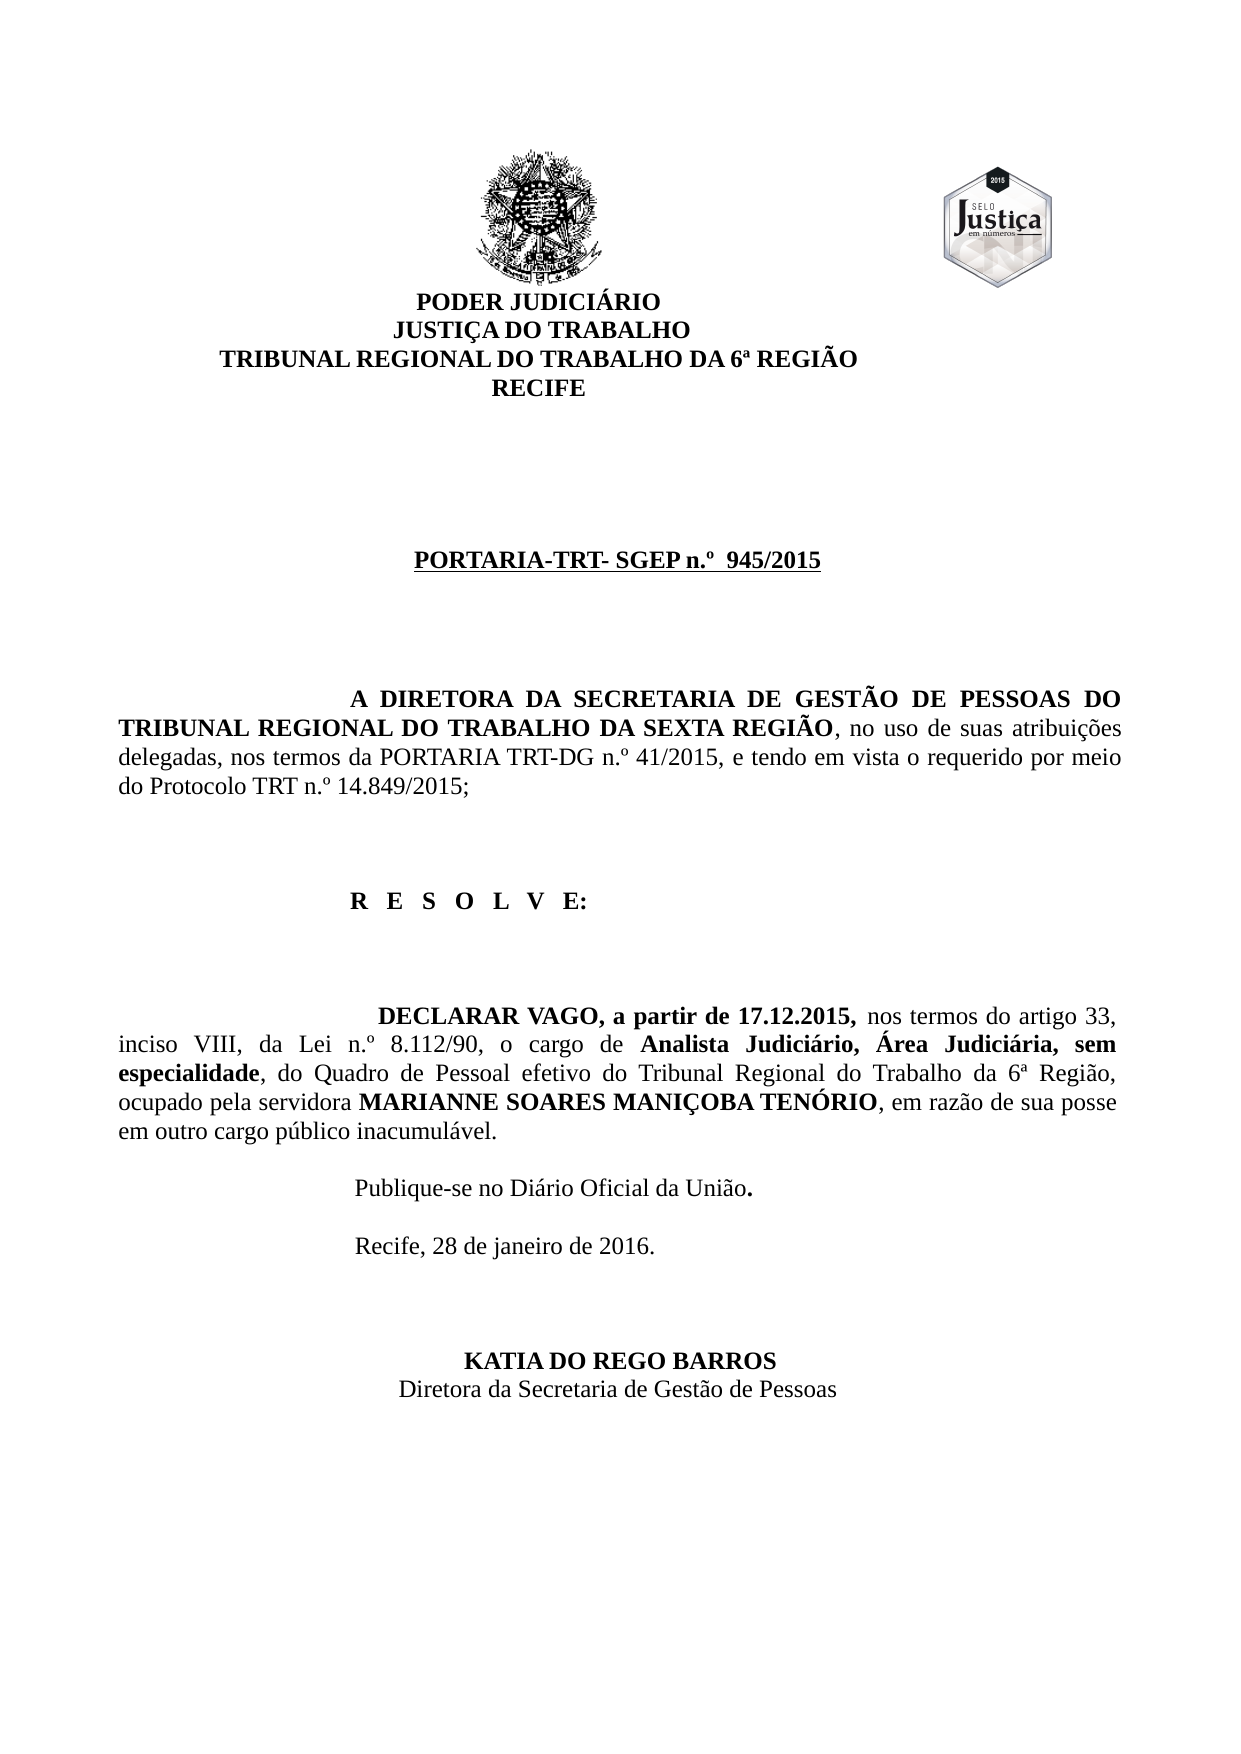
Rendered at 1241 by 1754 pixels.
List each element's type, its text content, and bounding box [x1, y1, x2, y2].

table_header [906, 147, 1078, 431]
text A DIRETORA DA SECRETARIA DE GESTÃO DE PESSOAS DO TRIBUNAL REGIONAL DO TRABALHO DA SEXTA REGIÃO, no uso de suas atribuições delegadas, nos termos da PORTARIA TRT-DG n.º 41/2015, e tendo em vista o requerido por meio do Protocolo TRT n.º 14.849/2015; [118, 684, 1122, 799]
text DECLARAR VAGO, a partir de 17.12.2015, nos termos do artigo 33, inciso VIII, da Lei n.º 8.112/90, o cargo de Analista Judiciário, Área Judiciária, sem especialidade, do Quadro de Pessoal efetivo do Tribunal Regional do Trabalho da 6ª Região, ocupado pela servidora MARIANNE SOARES MANIÇOBA TENÓRIO, em razão de sua posse em outro cargo público inacumulável. [118, 1001, 1117, 1144]
text R E S O L V E: [118, 886, 777, 914]
subtitle KATIA DO REGO BARROS [118, 1346, 1122, 1374]
picture [917, 147, 1078, 308]
text Recife, 28 de janeiro de 2016. [118, 1231, 1122, 1259]
subtitle PORTARIA-TRT- SGEP n.º 945/2015 [118, 546, 1117, 574]
table_header PODER JUDICIÁRIO JUSTIÇA DO TRABALHO TRIBUNAL REGIONAL DO TRABALHO DA 6ª REGIÃO RECIFE [62, 147, 906, 431]
text Publique-se no Diário Oficial da União. [118, 1173, 1119, 1202]
subtitle Diretora da Secretaria de Gestão de Pessoas [118, 1374, 1117, 1403]
